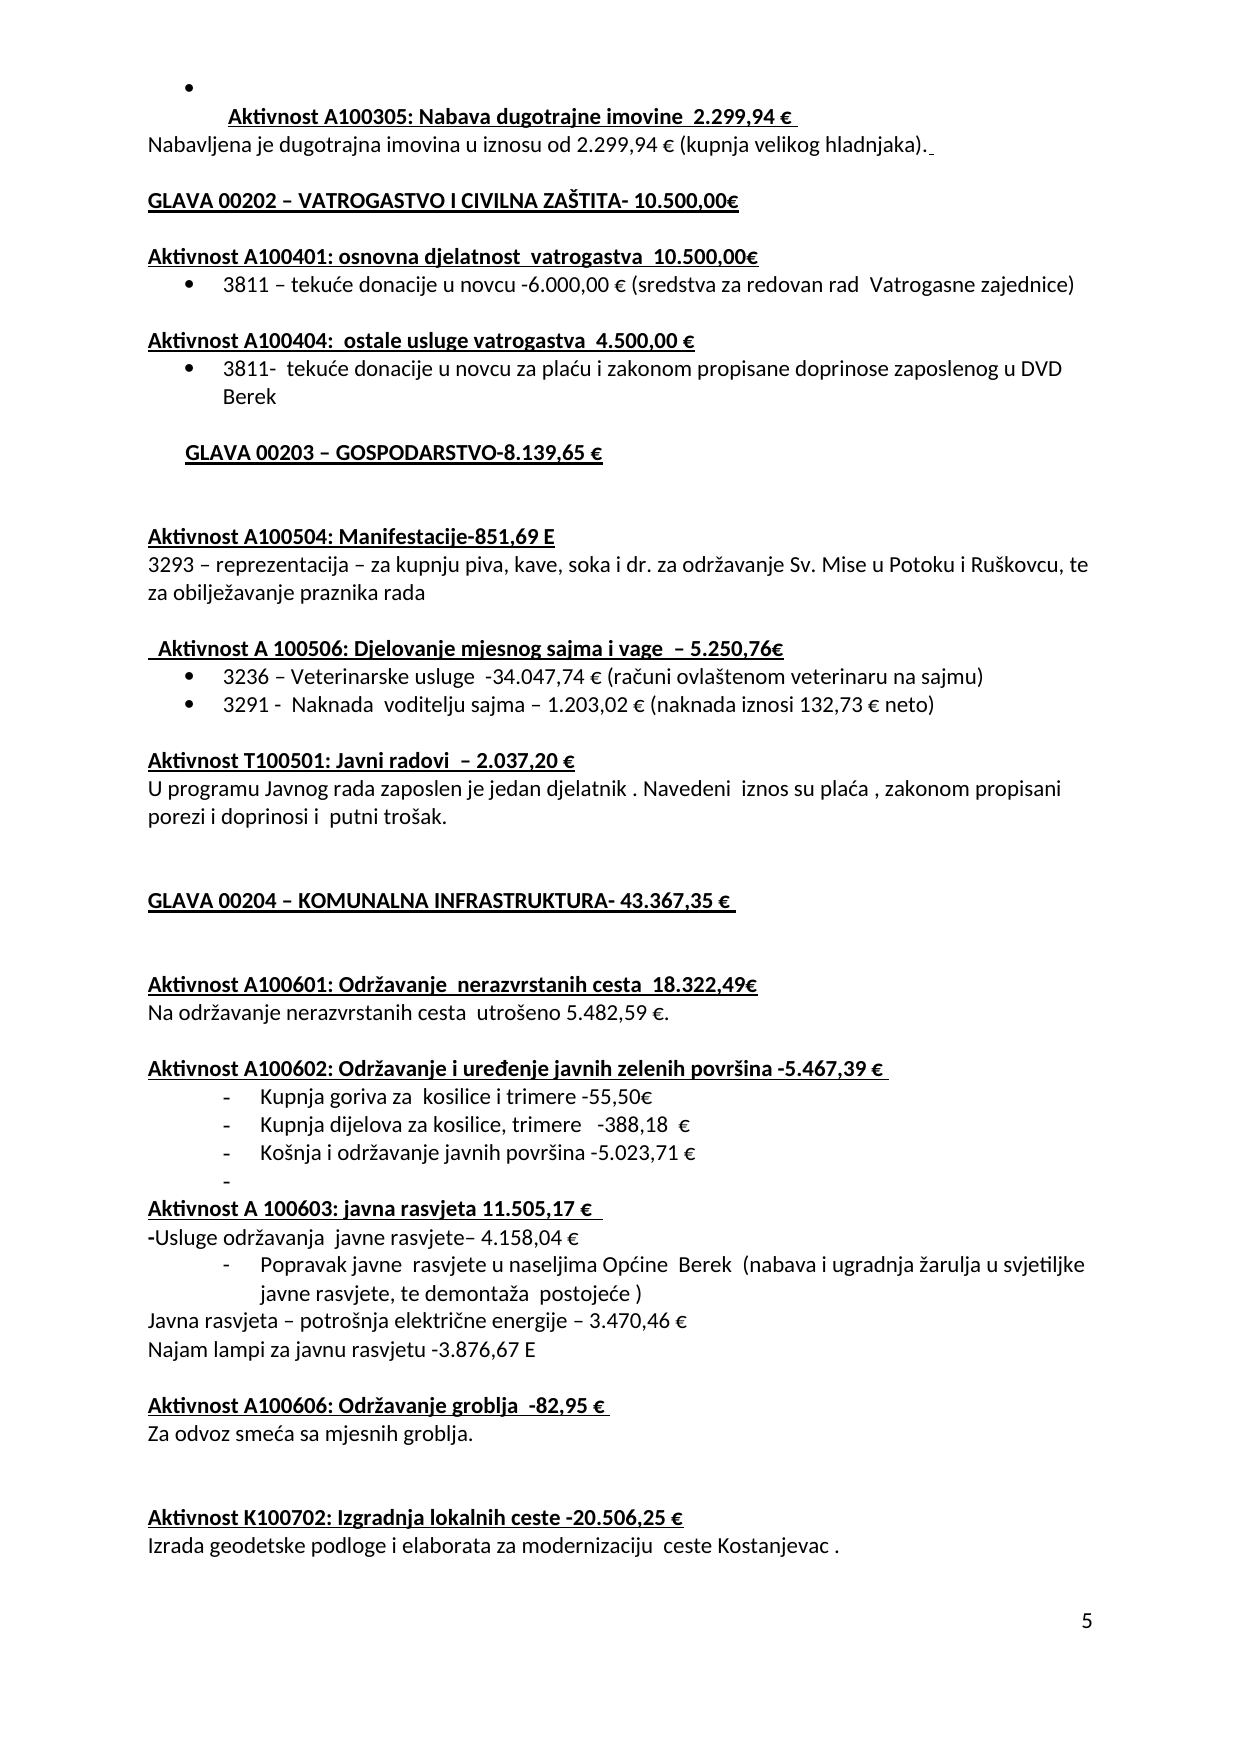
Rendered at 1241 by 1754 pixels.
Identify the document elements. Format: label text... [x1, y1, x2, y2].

text GLAVA 00204 – KOMUNALNA INFRASTRUKTURA- 43.367,35 € [148, 886, 1093, 914]
text Javna rasvjeta – potrošnja električne energije – 3.470,46 € [148, 1307, 1093, 1335]
list 3811- tekuće donacije u novcu za plaću i zakonom propisane doprinose zaposlenog u DVD Berek [185, 354, 1093, 410]
list 3236 – Veterinarske usluge -34.047,74 € (računi ovlaštenom veterinaru na sajmu) [185, 662, 1093, 690]
list Kupnja dijelova za kosilice, trimere -388,18 € [223, 1111, 1093, 1138]
text Aktivnost A100401: osnovna djelatnost vatrogastva 10.500,00€ [148, 242, 1093, 270]
text GLAVA 00202 – VATROGASTVO I CIVILNA ZAŠTITA- 10.500,00€ [148, 186, 1093, 214]
list Kupnja goriva za kosilice i trimere -55,50€ [223, 1082, 1093, 1111]
text Aktivnost A 100603: javna rasvjeta 11.505,17 € [148, 1194, 1093, 1223]
text Aktivnost A100601: Održavanje nerazvrstanih cesta 18.322,49€ [148, 970, 1093, 998]
list Popravak javne rasvjete u naseljima Općine Berek (nabava i ugradnja žarulja u svjetiljke javne rasvjete, te demontaža postojeće ) [223, 1251, 1093, 1307]
text GLAVA 00203 – GOSPODARSTVO-8.139,65 € [185, 438, 1093, 466]
list Košnja i održavanje javnih površina -5.023,71 € [223, 1138, 1093, 1167]
text Aktivnost A 100506: Djelovanje mjesnog sajma i vage – 5.250,76€ [148, 634, 1093, 662]
list 3811 – tekuće donacije u novcu -6.000,00 € (sredstva za redovan rad Vatrogasne zajednice) [185, 270, 1093, 298]
text Najam lampi za javnu rasvjetu -3.876,67 E [148, 1335, 1093, 1363]
text Za odvoz smeća sa mjesnih groblja. [148, 1419, 1093, 1447]
text Aktivnost K100702: Izgradnja lokalnih ceste -20.506,25 € [148, 1503, 1093, 1531]
text 3293 – reprezentacija – za kupnju piva, kave, soka i dr. za održavanje Sv. Mise u Potoku i Ruškovcu, te za obilježavanje praznika rada [148, 550, 1093, 606]
text Aktivnost A100504: Manifestacije-851,69 E [148, 522, 1093, 550]
text Aktivnost T100501: Javni radovi – 2.037,20 € [148, 746, 1093, 774]
text Na održavanje nerazvrstanih cesta utrošeno 5.482,59 €. [148, 998, 1093, 1026]
text Aktivnost A100404: ostale usluge vatrogastva 4.500,00 € [148, 326, 1093, 354]
text Aktivnost A100305: Nabava dugotrajne imovine 2.299,94 € [223, 102, 1093, 130]
text U programu Javnog rada zaposlen je jedan djelatnik . Navedeni iznos su plaća , zakonom propisani porezi i doprinosi i putni trošak. [148, 774, 1093, 830]
text Nabavljena je dugotrajna imovina u iznosu od 2.299,94 € (kupnja velikog hladnjaka). [148, 130, 1093, 158]
text Aktivnost A100602: Održavanje i uređenje javnih zelenih površina -5.467,39 € [148, 1054, 1093, 1082]
text -Usluge održavanja javne rasvjete– 4.158,04 € [148, 1223, 1093, 1251]
text Aktivnost A100606: Održavanje groblja -82,95 € [148, 1391, 1093, 1419]
list 3291 - Naknada voditelju sajma – 1.203,02 € (naknada iznosi 132,73 € neto) [185, 690, 1093, 718]
text Izrada geodetske podloge i elaborata za modernizaciju ceste Kostanjevac . [148, 1531, 1093, 1559]
